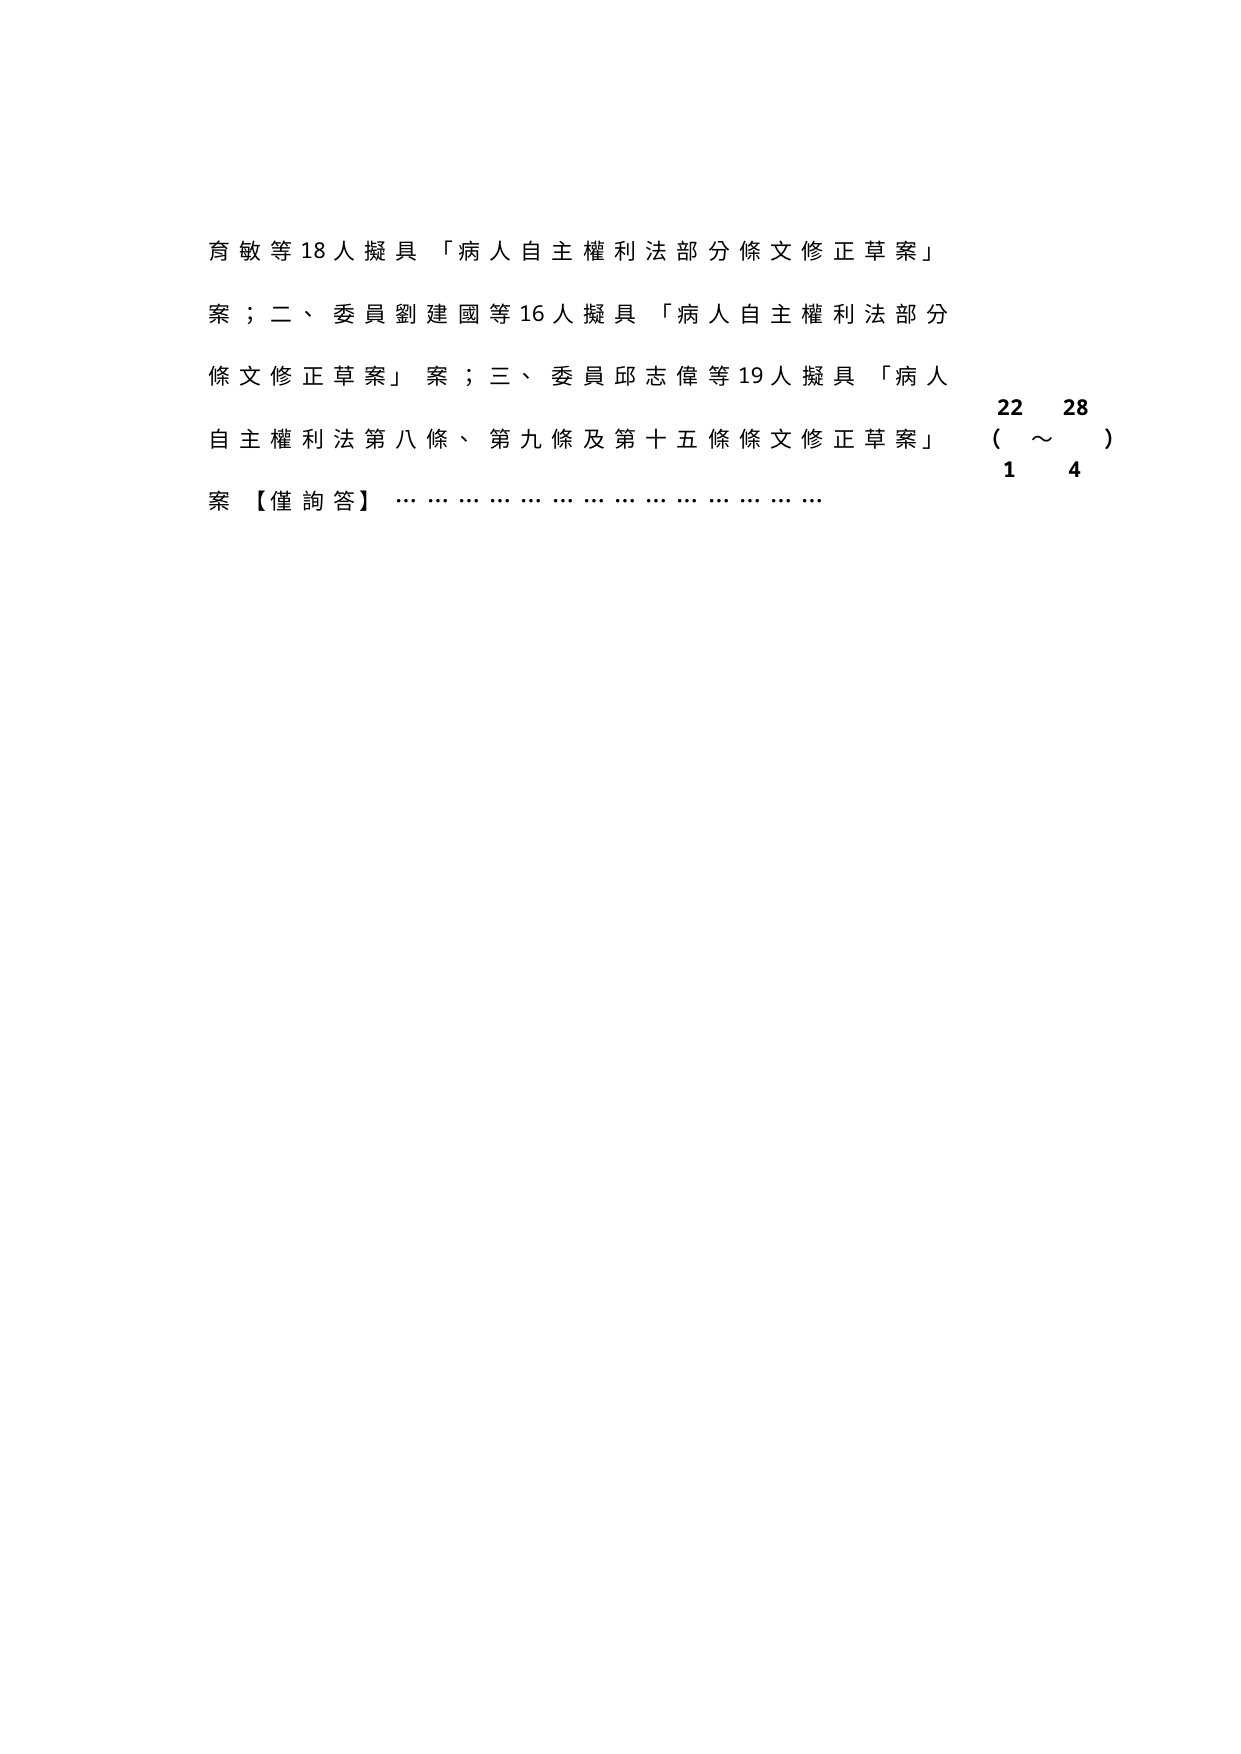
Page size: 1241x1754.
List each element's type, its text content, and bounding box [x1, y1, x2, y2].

table_cell 221 [986, 219, 1023, 531]
table_cell ～ [1023, 219, 1053, 531]
table_cell ） [1091, 219, 1108, 531]
table_cell 育敏等18人擬具「病人自主權利法部分條文修正草案」案；二、委員劉建國等16人擬具「病人自主權利法部分條文修正草案」案；三、委員邱志偉等19人擬具「病人自主權利法第八條、第九條及第十五條條文修正草案」案【僅詢答】…………………………………… [150, 219, 967, 531]
table_cell 284 [1053, 219, 1091, 531]
table_cell （ [967, 219, 986, 531]
